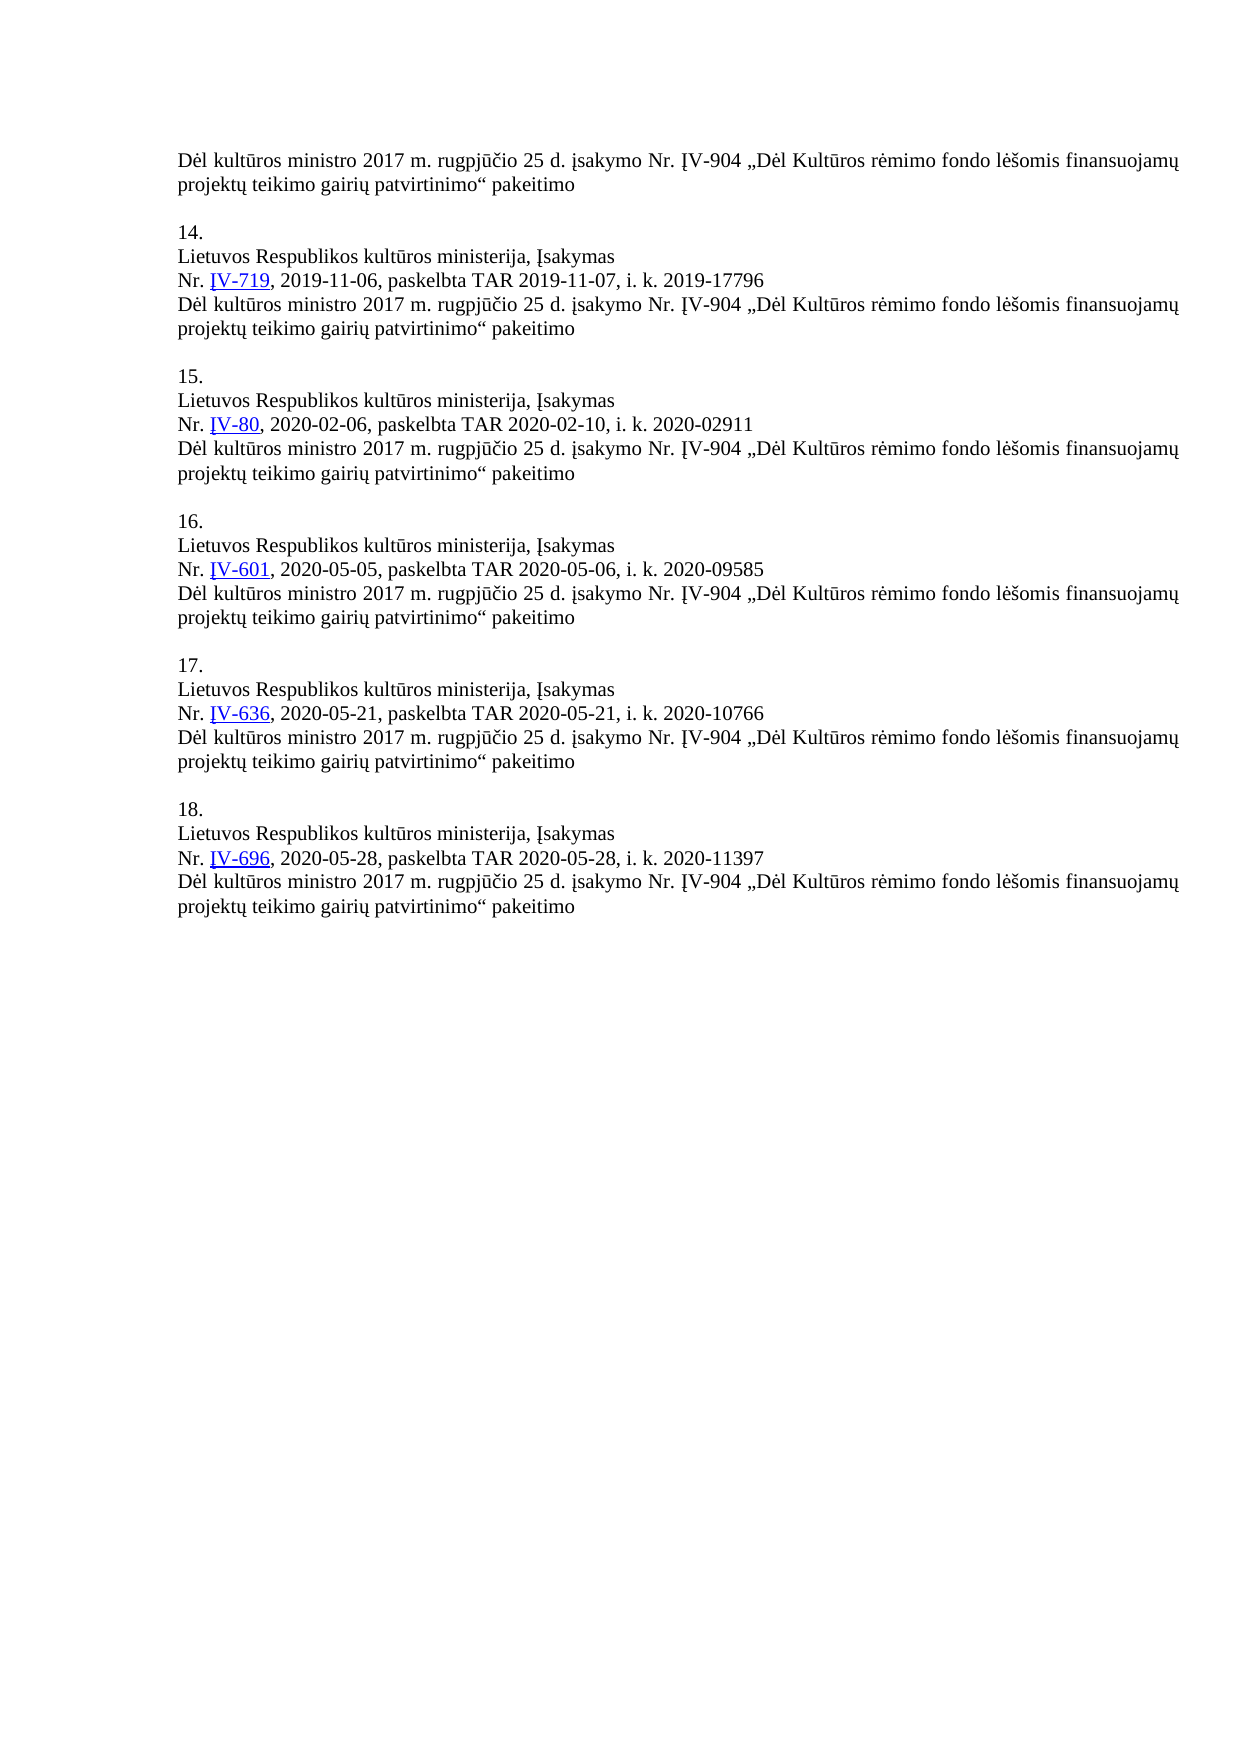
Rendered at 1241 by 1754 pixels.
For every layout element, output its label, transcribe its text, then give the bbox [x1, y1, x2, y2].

text Nr. ĮV-636, 2020-05-21, paskelbta TAR 2020-05-21, i. k. 2020-10766 [177, 701, 1181, 725]
text Dėl kultūros ministro 2017 m. rugpjūčio 25 d. įsakymo Nr. ĮV-904 „Dėl Kultūros rėmimo fondo lėšomis finansuojamų projektų teikimo gairių patvirtinimo“ pakeitimo [177, 436, 1181, 484]
text Nr. ĮV-80, 2020-02-06, paskelbta TAR 2020-02-10, i. k. 2020-02911 [177, 412, 1181, 436]
text Lietuvos Respublikos kultūros ministerija, Įsakymas [177, 677, 1181, 701]
text Nr. ĮV-719, 2019-11-06, paskelbta TAR 2019-11-07, i. k. 2019-17796 [177, 268, 1181, 292]
text Lietuvos Respublikos kultūros ministerija, Įsakymas [177, 533, 1181, 557]
text Lietuvos Respublikos kultūros ministerija, Įsakymas [177, 388, 1181, 412]
text 17. [177, 653, 1181, 677]
text 14. [177, 220, 1181, 244]
text Nr. ĮV-696, 2020-05-28, paskelbta TAR 2020-05-28, i. k. 2020-11397 [177, 845, 1181, 869]
text 15. [177, 364, 1181, 388]
text Lietuvos Respublikos kultūros ministerija, Įsakymas [177, 244, 1181, 268]
text Nr. ĮV-601, 2020-05-05, paskelbta TAR 2020-05-06, i. k. 2020-09585 [177, 557, 1181, 581]
text Dėl kultūros ministro 2017 m. rugpjūčio 25 d. įsakymo Nr. ĮV-904 „Dėl Kultūros rėmimo fondo lėšomis finansuojamų projektų teikimo gairių patvirtinimo“ pakeitimo [177, 148, 1181, 196]
text Dėl kultūros ministro 2017 m. rugpjūčio 25 d. įsakymo Nr. ĮV-904 „Dėl Kultūros rėmimo fondo lėšomis finansuojamų projektų teikimo gairių patvirtinimo“ pakeitimo [177, 581, 1181, 629]
text 16. [177, 508, 1181, 533]
text Dėl kultūros ministro 2017 m. rugpjūčio 25 d. įsakymo Nr. ĮV-904 „Dėl Kultūros rėmimo fondo lėšomis finansuojamų projektų teikimo gairių patvirtinimo“ pakeitimo [177, 725, 1181, 773]
text 18. [177, 797, 1181, 821]
text Lietuvos Respublikos kultūros ministerija, Įsakymas [177, 821, 1181, 845]
text Dėl kultūros ministro 2017 m. rugpjūčio 25 d. įsakymo Nr. ĮV-904 „Dėl Kultūros rėmimo fondo lėšomis finansuojamų projektų teikimo gairių patvirtinimo“ pakeitimo [177, 292, 1181, 340]
text Dėl kultūros ministro 2017 m. rugpjūčio 25 d. įsakymo Nr. ĮV-904 „Dėl Kultūros rėmimo fondo lėšomis finansuojamų projektų teikimo gairių patvirtinimo“ pakeitimo [177, 869, 1181, 918]
